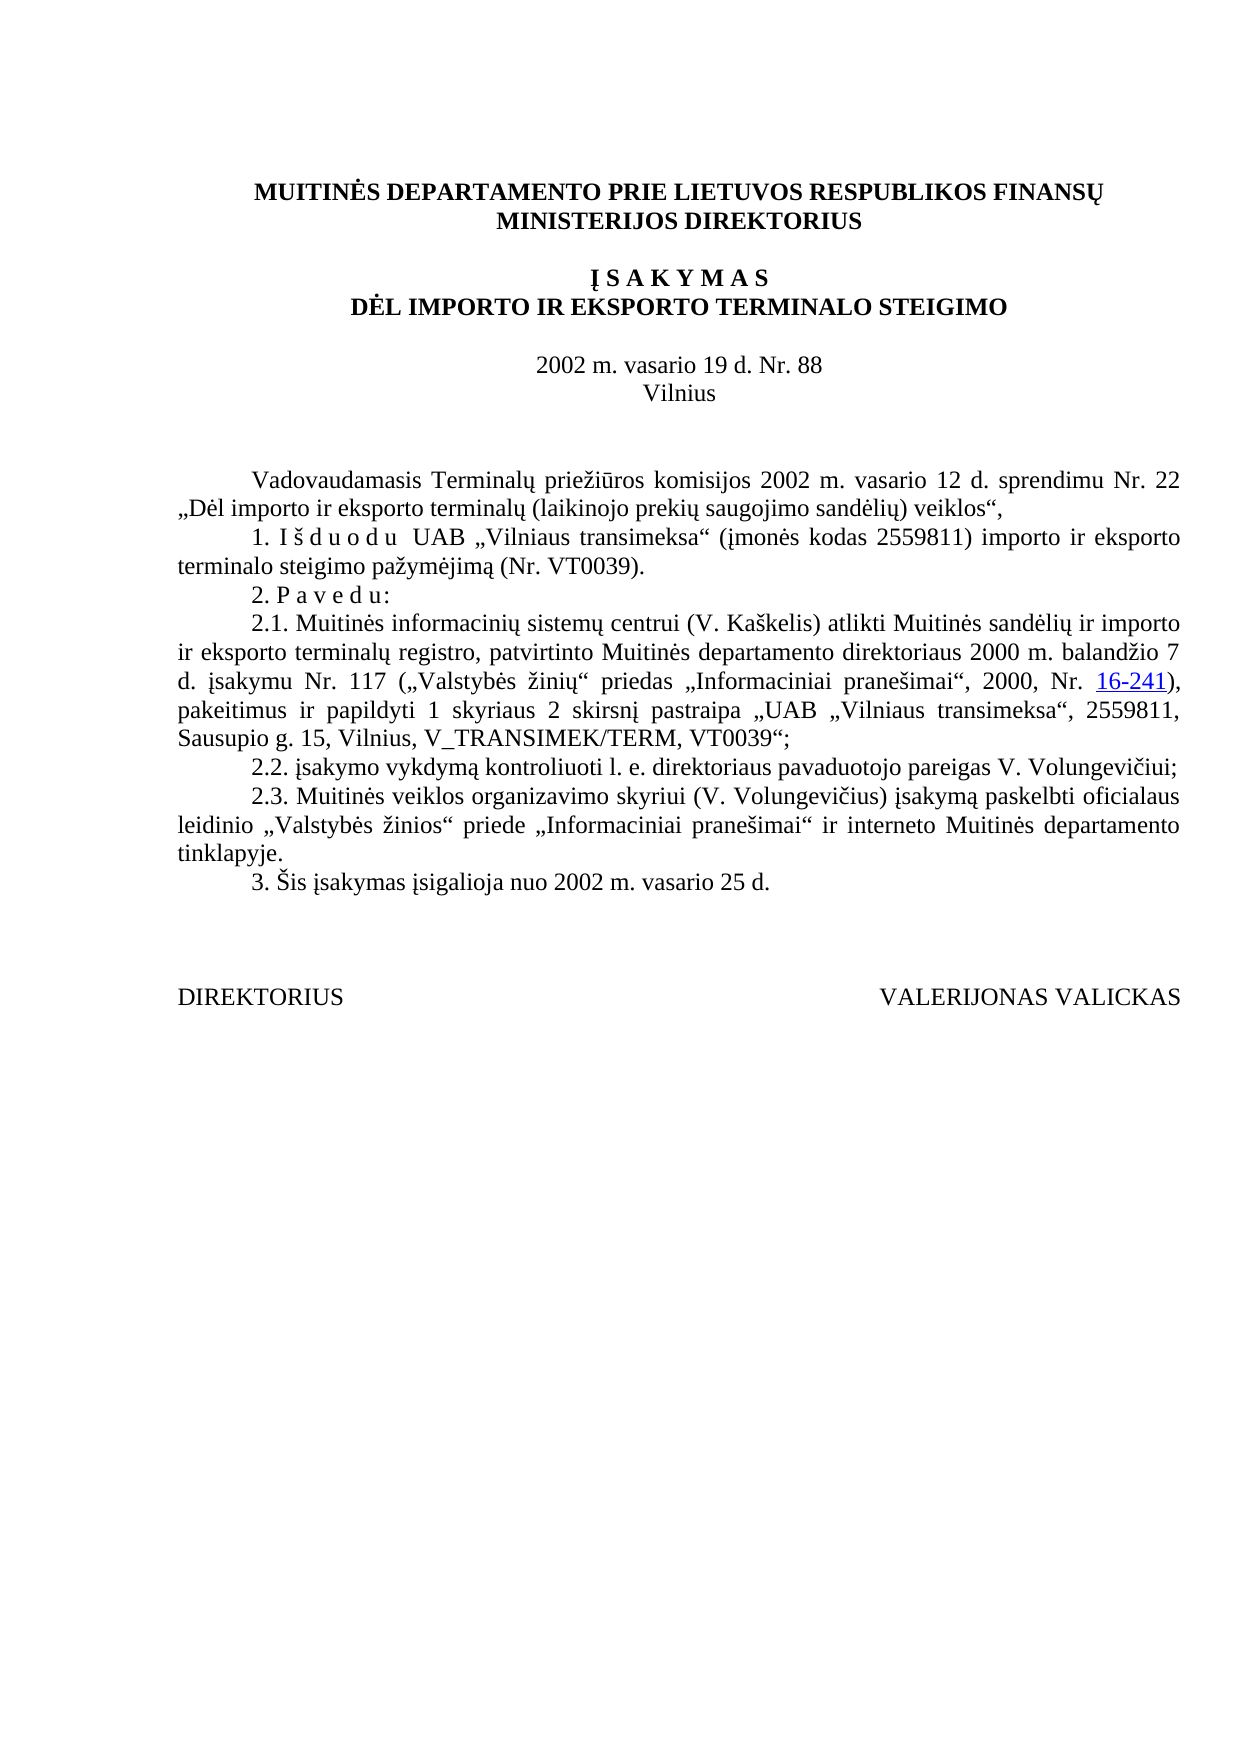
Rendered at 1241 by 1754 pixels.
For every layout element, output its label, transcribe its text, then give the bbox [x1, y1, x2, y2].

text 3. Šis įsakymas įsigalioja nuo 2002 m. vasario 25 d. [177, 867, 1181, 896]
text 2. Pavedu: [177, 580, 1181, 608]
text 2002 m. vasario 19 d. Nr. 88 [177, 350, 1181, 378]
text 2.2. įsakymo vykdymą kontroliuoti l. e. direktoriaus pavaduotojo pareigas V. Volungevičiui; [177, 752, 1181, 781]
text Vilnius [177, 378, 1181, 407]
text 2.3. Muitinės veiklos organizavimo skyriui (V. Volungevičius) įsakymą paskelbti oficialaus leidinio „Valstybės žinios“ priede „Informaciniai pranešimai“ ir interneto Muitinės departamento tinklapyje. [177, 781, 1181, 867]
text 2.1. Muitinės informacinių sistemų centrui (V. Kaškelis) atlikti Muitinės sandėlių ir importo ir eksporto terminalų registro, patvirtinto Muitinės departamento direktoriaus 2000 m. balandžio 7 d. įsakymu Nr. 117 („Valstybės žinių“ priedas „Informaciniai pranešimai“, 2000, Nr. 16-241), pakeitimus ir papildyti 1 skyriaus 2 skirsnį pastraipa „UAB „Vilniaus transimeksa“, 2559811, Sausupio g. 15, Vilnius, V_TRANSIMEK/TERM, VT0039“; [177, 608, 1181, 752]
text Vadovaudamasis Terminalų priežiūros komisijos 2002 m. vasario 12 d. sprendimu Nr. 22 „Dėl importo ir eksporto terminalų (laikinojo prekių saugojimo sandėlių) veiklos“, [177, 465, 1181, 522]
text Į S A K Y M A S [177, 263, 1181, 292]
text DIREKTORIUS VALERIJONAS VALICKAS [177, 982, 1181, 1011]
text 1. Išduodu UAB „Vilniaus transimeksa“ (įmonės kodas 2559811) importo ir eksporto terminalo steigimo pažymėjimą (Nr. VT0039). [177, 522, 1181, 580]
text DĖL IMPORTO IR EKSPORTO TERMINALO STEIGIMO [177, 292, 1181, 321]
text MUITINĖS DEPARTAMENTO PRIE LIETUVOS RESPUBLIKOS FINANSŲ MINISTERIJOS DIREKTORIUS [177, 177, 1181, 235]
